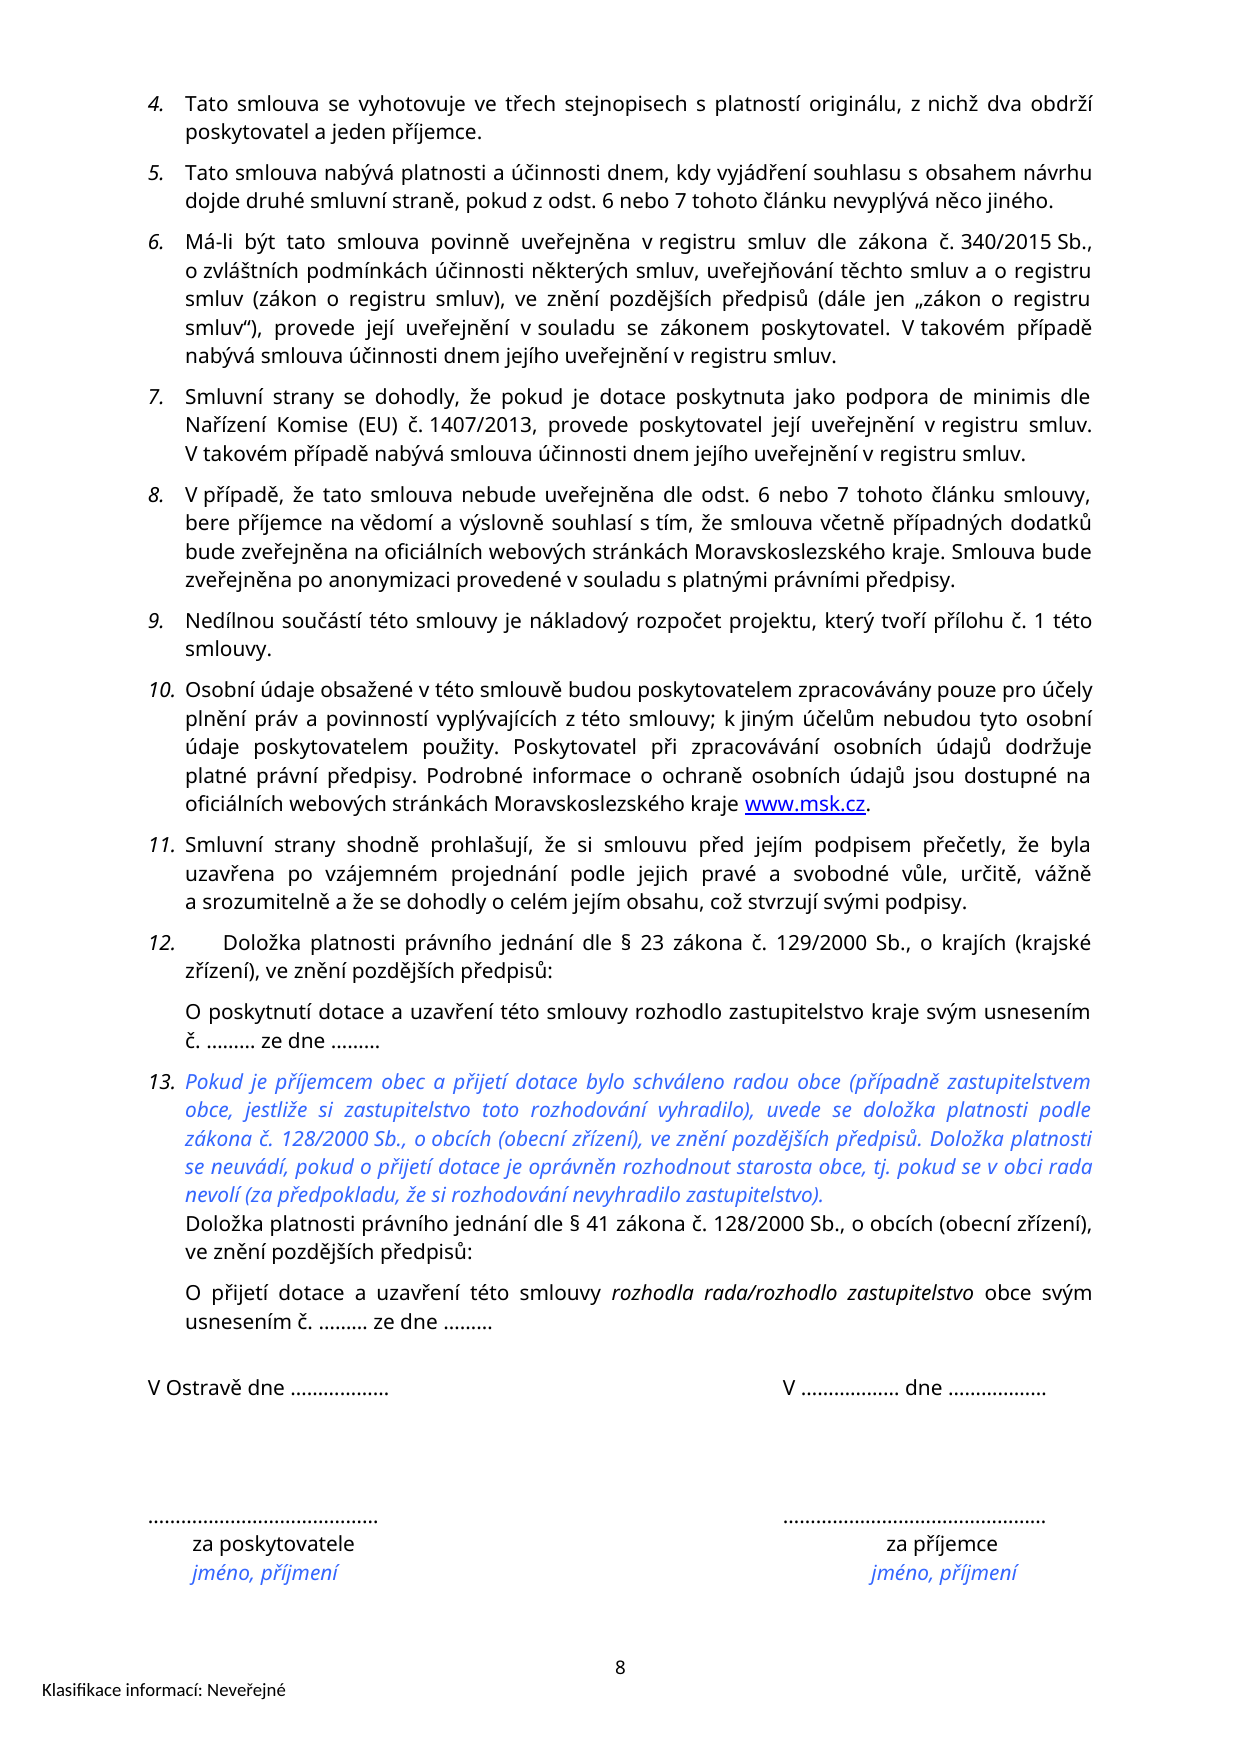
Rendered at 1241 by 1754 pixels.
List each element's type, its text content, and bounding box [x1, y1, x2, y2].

text za poskytovatele za příjemce [192, 1529, 1092, 1558]
text Doložka platnosti právního jednání dle § 41 zákona č. 128/2000 Sb., o obcích (obecní zřízení), ve znění pozdějších předpisů: [185, 1209, 1092, 1266]
list V případě, že tato smlouva nebude uveřejněna dle odst. 6 nebo 7 tohoto článku smlouvy, bere příjemce na vědomí a výslovně souhlasí s tím, že smlouva včetně případných dodatků bude zveřejněna na oficiálních webových stránkách Moravskoslezského kraje. Smlouva bude zveřejněna po anonymizaci provedené v souladu s platnými právními předpisy. [148, 480, 1092, 594]
list Nedílnou součástí této smlouvy je nákladový rozpočet projektu, který tvoří přílohu č. 1 této smlouvy. [148, 606, 1092, 663]
list Tato smlouva nabývá platnosti a účinnosti dnem, kdy vyjádření souhlasu s obsahem návrhu dojde druhé smluvní straně, pokud z odst. 6 nebo 7 tohoto článku nevyplývá něco jiného. [148, 158, 1092, 215]
text O poskytnutí dotace a uzavření této smlouvy rozhodlo zastupitelstvo kraje svým usnesením č. ……… ze dne ……… [185, 997, 1092, 1054]
list Doložka platnosti právního jednání dle § 23 zákona č. 129/2000 Sb., o krajích (krajské zřízení), ve znění pozdějších předpisů: [148, 928, 1092, 985]
list Smluvní strany shodně prohlašují, že si smlouvu před jejím podpisem přečetly, že byla uzavřena po vzájemném projednání podle jejich pravé a svobodné vůle, určitě, vážně a srozumitelně a že se dohodly o celém jejím obsahu, což stvrzují svými podpisy. [148, 830, 1092, 916]
list Tato smlouva se vyhotovuje ve třech stejnopisech s platností originálu, z nichž dva obdrží poskytovatel a jeden příjemce. [148, 89, 1092, 146]
text O přijetí dotace a uzavření této smlouvy rozhodla rada/rozhodlo zastupitelstvo obce svým usnesením č. ……… ze dne ……… [185, 1278, 1092, 1335]
text V Ostravě dne ……………… V ……………… dne ……………… [148, 1373, 1092, 1401]
list Smluvní strany se dohodly, že pokud je dotace poskytnuta jako podpora de minimis dle Nařízení Komise (EU) č. 1407/2013, provede poskytovatel její uveřejnění v registru smluv. V takovém případě nabývá smlouva účinnosti dnem jejího uveřejnění v registru smluv. [148, 382, 1092, 467]
list Má-li být tato smlouva povinně uveřejněna v registru smluv dle zákona č. 340/2015 Sb., o zvláštních podmínkách účinnosti některých smluv, uveřejňování těchto smluv a o registru smluv (zákon o registru smluv), ve znění pozdějších předpisů (dále jen „zákon o registru smluv“), provede její uveřejnění v souladu se zákonem poskytovatel. V takovém případě nabývá smlouva účinnosti dnem jejího uveřejnění v registru smluv. [148, 227, 1092, 369]
list Pokud je příjemcem obec a přijetí dotace bylo schváleno radou obce (případně zastupitelstvem obce, jestliže si zastupitelstvo toto rozhodování vyhradilo), uvede se doložka platnosti podle zákona č. 128/2000 Sb., o obcích (obecní zřízení), ve znění pozdějších předpisů. Doložka platnosti se neuvádí, pokud o přijetí dotace je oprávněn rozhodnout starosta obce, tj. pokud se v obci rada nevolí (za předpokladu, že si rozhodování nevyhradilo zastupitelstvo). [148, 1067, 1092, 1209]
text …………………………………… ………………………………………… [148, 1501, 1092, 1529]
text jméno, příjmení jméno, příjmení [192, 1558, 1092, 1586]
list Osobní údaje obsažené v této smlouvě budou poskytovatelem zpracovávány pouze pro účely plnění práv a povinností vyplývajících z této smlouvy; k jiným účelům nebudou tyto osobní údaje poskytovatelem použity. Poskytovatel při zpracovávání osobních údajů dodržuje platné právní předpisy. Podrobné informace o ochraně osobních údajů jsou dostupné na oficiálních webových stránkách Moravskoslezského kraje www.msk.cz. [148, 676, 1092, 818]
